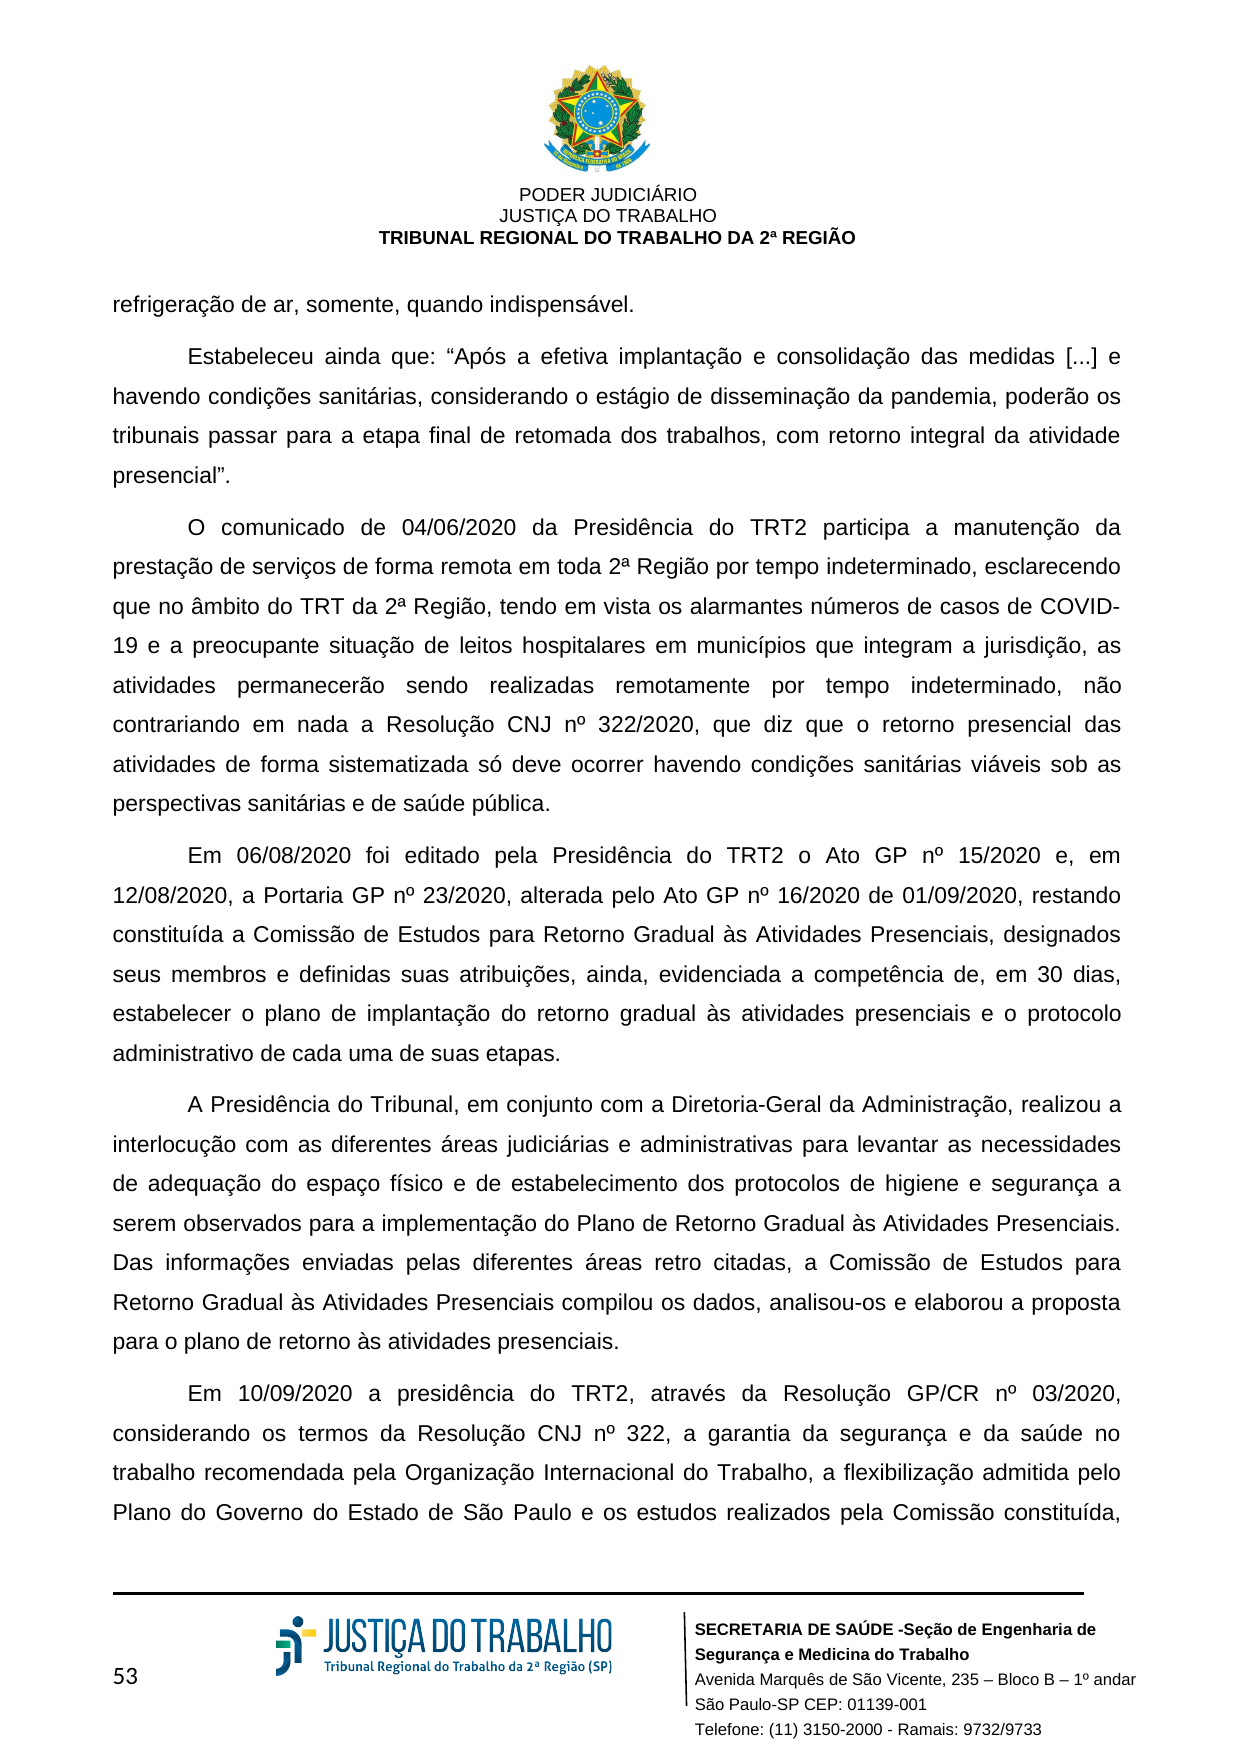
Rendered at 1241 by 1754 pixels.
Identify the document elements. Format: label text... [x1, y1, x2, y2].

text Em 10/09/2020 a presidência do TRT2, através da Resolução GP/CR nº 03/2020, considerando os termos da Resolução CNJ nº 322, a garantia da segurança e da saúde no trabalho recomendada pela Organização Internacional do Trabalho, a flexibilização admitida pelo Plano do Governo do Estado de São Paulo e os estudos realizados pela Comissão constituída, [112, 1380, 1122, 1525]
picture [276, 1616, 612, 1676]
picture [543, 65, 650, 172]
text Estabeleceu ainda que: “Após a efetiva implantação e consolidação das medidas [...] e havendo condições sanitárias, considerando o estágio de disseminação da pandemia, poderão os tribunais passar para a etapa final de retomada dos trabalhos, com retorno integral da atividade presencial”. [112, 343, 1122, 488]
text O comunicado de 04/06/2020 da Presidência do TRT2 participa a manutenção da prestação de serviços de forma remota em toda 2ª Região por tempo indeterminado, esclarecendo que no âmbito do TRT da 2ª Região, tendo em vista os alarmantes números de casos de COVID-19 e a preocupante situação de leitos hospitalares em municípios que integram a jurisdição, as atividades permanecerão sendo realizadas remotamente por tempo indeterminado, não contrariando em nada a Resolução CNJ nº 322/2020, que diz que o retorno presencial das atividades de forma sistematizada só deve ocorrer havendo condições sanitárias viáveis sob as perspectivas sanitárias e de saúde pública. [112, 514, 1122, 816]
text A Presidência do Tribunal, em conjunto com a Diretoria-Geral da Administração, realizou a interlocução com as diferentes áreas judiciárias e administrativas para levantar as necessidades de adequação do espaço físico e de estabelecimento dos protocolos de higiene e segurança a serem observados para a implementação do Plano de Retorno Gradual às Atividades Presenciais. Das informações enviadas pelas diferentes áreas retro citadas, a Comissão de Estudos para Retorno Gradual às Atividades Presenciais compilou os dados, analisou-os e elaborou a proposta para o plano de retorno às atividades presenciais. [112, 1091, 1122, 1355]
text refrigeração de ar, somente, quando indispensável. [112, 291, 1122, 318]
text Em 06/08/2020 foi editado pela Presidência do TRT2 o Ato GP nº 15/2020 e, em 12/08/2020, a Portaria GP nº 23/2020, alterada pelo Ato GP nº 16/2020 de 01/09/2020, restando constituída a Comissão de Estudos para Retorno Gradual às Atividades Presenciais, designados seus membros e definidas suas atribuições, ainda, evidenciada a competência de, em 30 dias, estabelecer o plano de implantação do retorno gradual às atividades presenciais e o protocolo administrativo de cada uma de suas etapas. [112, 842, 1122, 1066]
